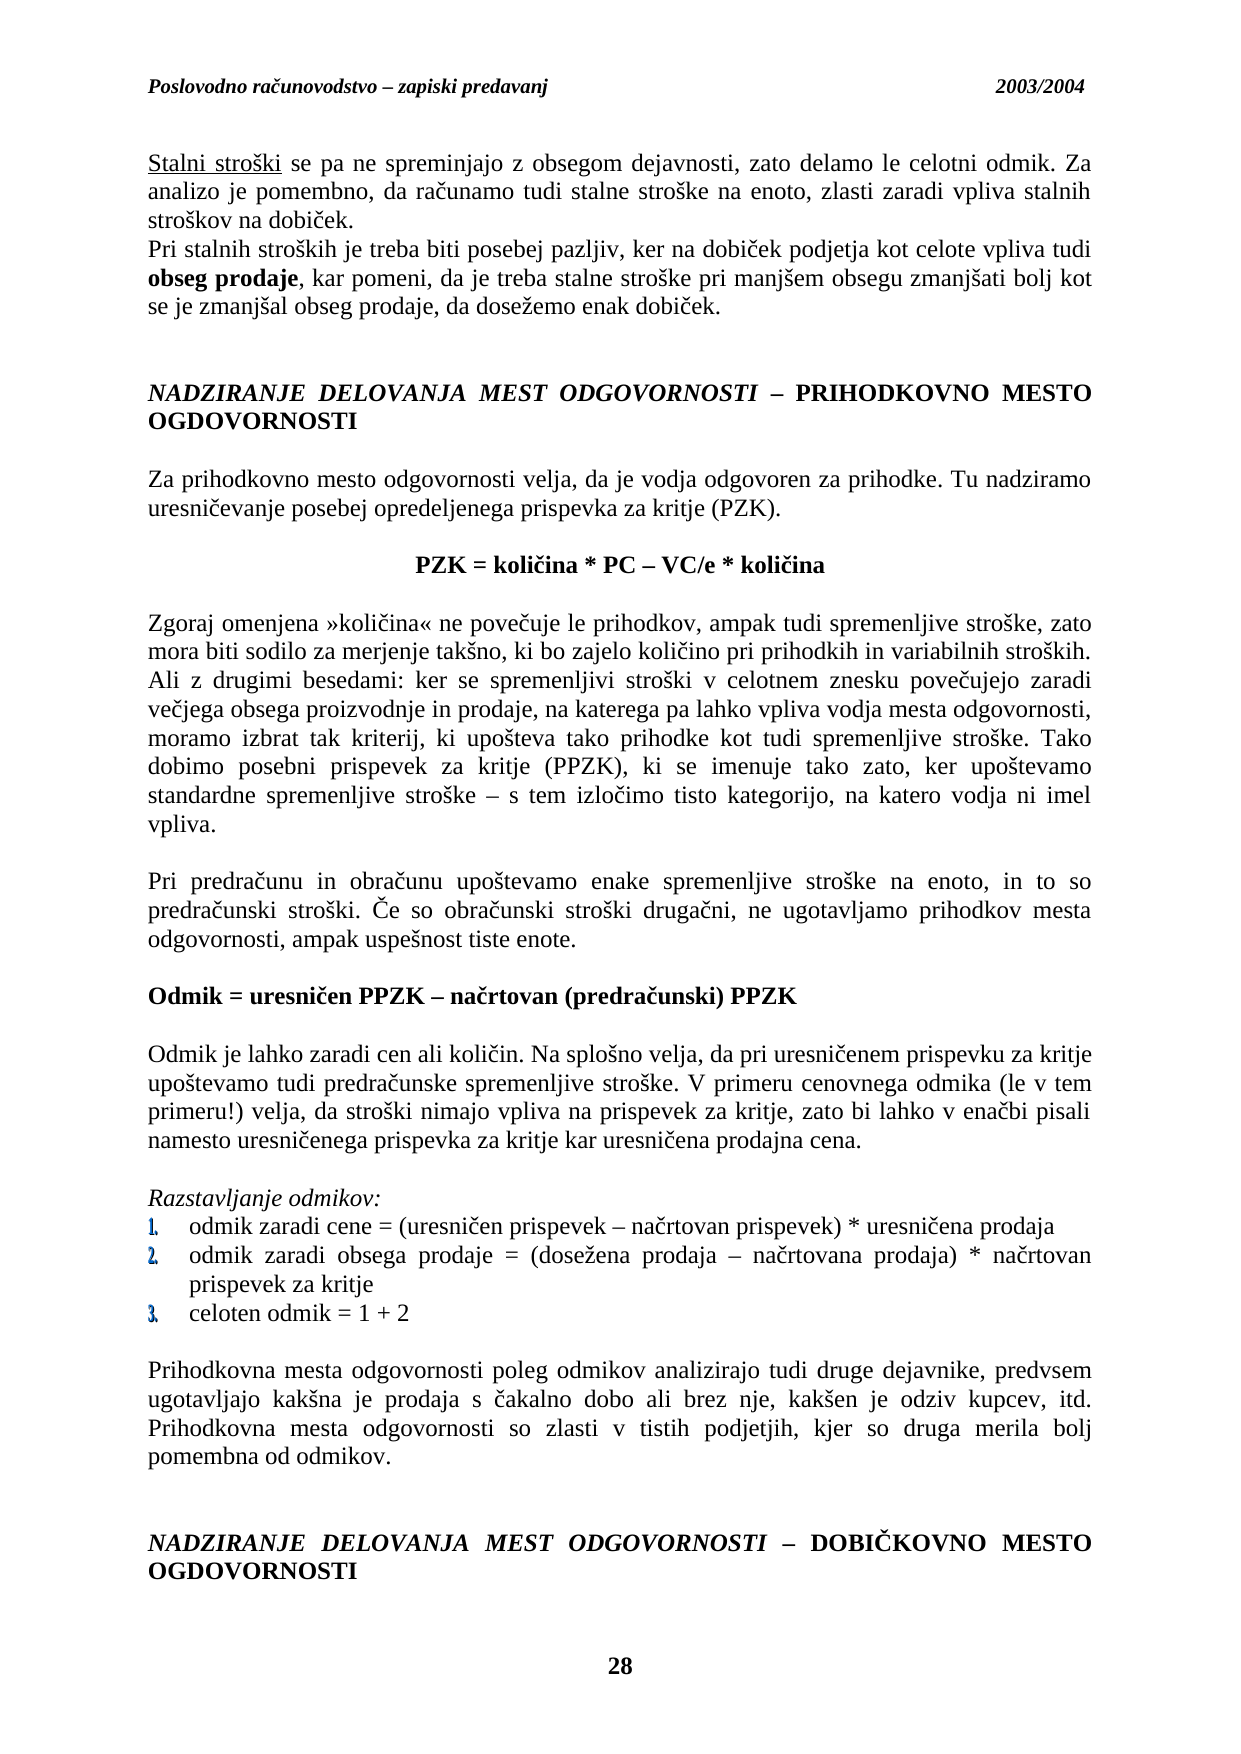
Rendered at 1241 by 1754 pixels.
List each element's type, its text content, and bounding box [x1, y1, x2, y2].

list odmik zaradi obsega prodaje = (dosežena prodaja – načrtovana prodaja) * načrtovan prispevek za kritje [148, 1240, 1093, 1298]
text Stalni stroški se pa ne spreminjajo z obsegom dejavnosti, zato delamo le celotni odmik. Za analizo je pomembno, da računamo tudi stalne stroške na enoto, zlasti zaradi vpliva stalnih stroškov na dobiček. [148, 148, 1093, 234]
text NADZIRANJE DELOVANJA MEST ODGOVORNOSTI – PRIHODKOVNO MESTO OGDOVORNOSTI [148, 378, 1093, 435]
text PZK = količina * PC – VC/e * količina [148, 550, 1093, 579]
text Za prihodkovno mesto odgovornosti velja, da je vodja odgovoren za prihodke. Tu nadziramo uresničevanje posebej opredeljenega prispevka za kritje (PZK). [148, 464, 1093, 521]
text Pri stalnih stroških je treba biti posebej pazljiv, ker na dobiček podjetja kot celote vpliva tudi obseg prodaje, kar pomeni, da je treba stalne stroške pri manjšem obsegu zmanjšati bolj kot se je zmanjšal obseg prodaje, da dosežemo enak dobiček. [148, 234, 1093, 320]
text NADZIRANJE DELOVANJA MEST ODGOVORNOSTI – DOBIČKOVNO MESTO OGDOVORNOSTI [148, 1528, 1093, 1585]
text Odmik je lahko zaradi cen ali količin. Na splošno velja, da pri uresničenem prispevku za kritje upoštevamo tudi predračunske spremenljive stroške. V primeru cenovnega odmika (le v tem primeru!) velja, da stroški nimajo vpliva na prispevek za kritje, zato bi lahko v enačbi pisali namesto uresničenega prispevka za kritje kar uresničena prodajna cena. [148, 1039, 1093, 1154]
text Odmik = uresničen PPZK – načrtovan (predračunski) PPZK [148, 981, 1093, 1010]
list celoten odmik = 1 + 2 [148, 1298, 1093, 1326]
text Pri predračunu in obračunu upoštevamo enake spremenljive stroške na enoto, in to so predračunski stroški. Če so obračunski stroški drugačni, ne ugotavljamo prihodkov mesta odgovornosti, ampak uspešnost tiste enote. [148, 866, 1093, 953]
text Razstavljanje odmikov: [148, 1183, 1093, 1211]
text Zgoraj omenjena »količina« ne povečuje le prihodkov, ampak tudi spremenljive stroške, zato mora biti sodilo za merjenje takšno, ki bo zajelo količino pri prihodkih in variabilnih stroških. Ali z drugimi besedami: ker se spremenljivi stroški v celotnem znesku povečujejo zaradi večjega obsega proizvodnje in prodaje, na katerega pa lahko vpliva vodja mesta odgovornosti, moramo izbrat tak kriterij, ki upošteva tako prihodke kot tudi spremenljive stroške. Tako dobimo posebni prispevek za kritje (PPZK), ki se imenuje tako zato, ker upoštevamo standardne spremenljive stroške – s tem izločimo tisto kategorijo, na katero vodja ni imel vpliva. [148, 608, 1093, 838]
list odmik zaradi cene = (uresničen prispevek – načrtovan prispevek) * uresničena prodaja [148, 1211, 1093, 1240]
text Prihodkovna mesta odgovornosti poleg odmikov analizirajo tudi druge dejavnike, predvsem ugotavljajo kakšna je prodaja s čakalno dobo ali brez nje, kakšen je odziv kupcev, itd. Prihodkovna mesta odgovornosti so zlasti v tistih podjetjih, kjer so druga merila bolj pomembna od odmikov. [148, 1355, 1093, 1470]
